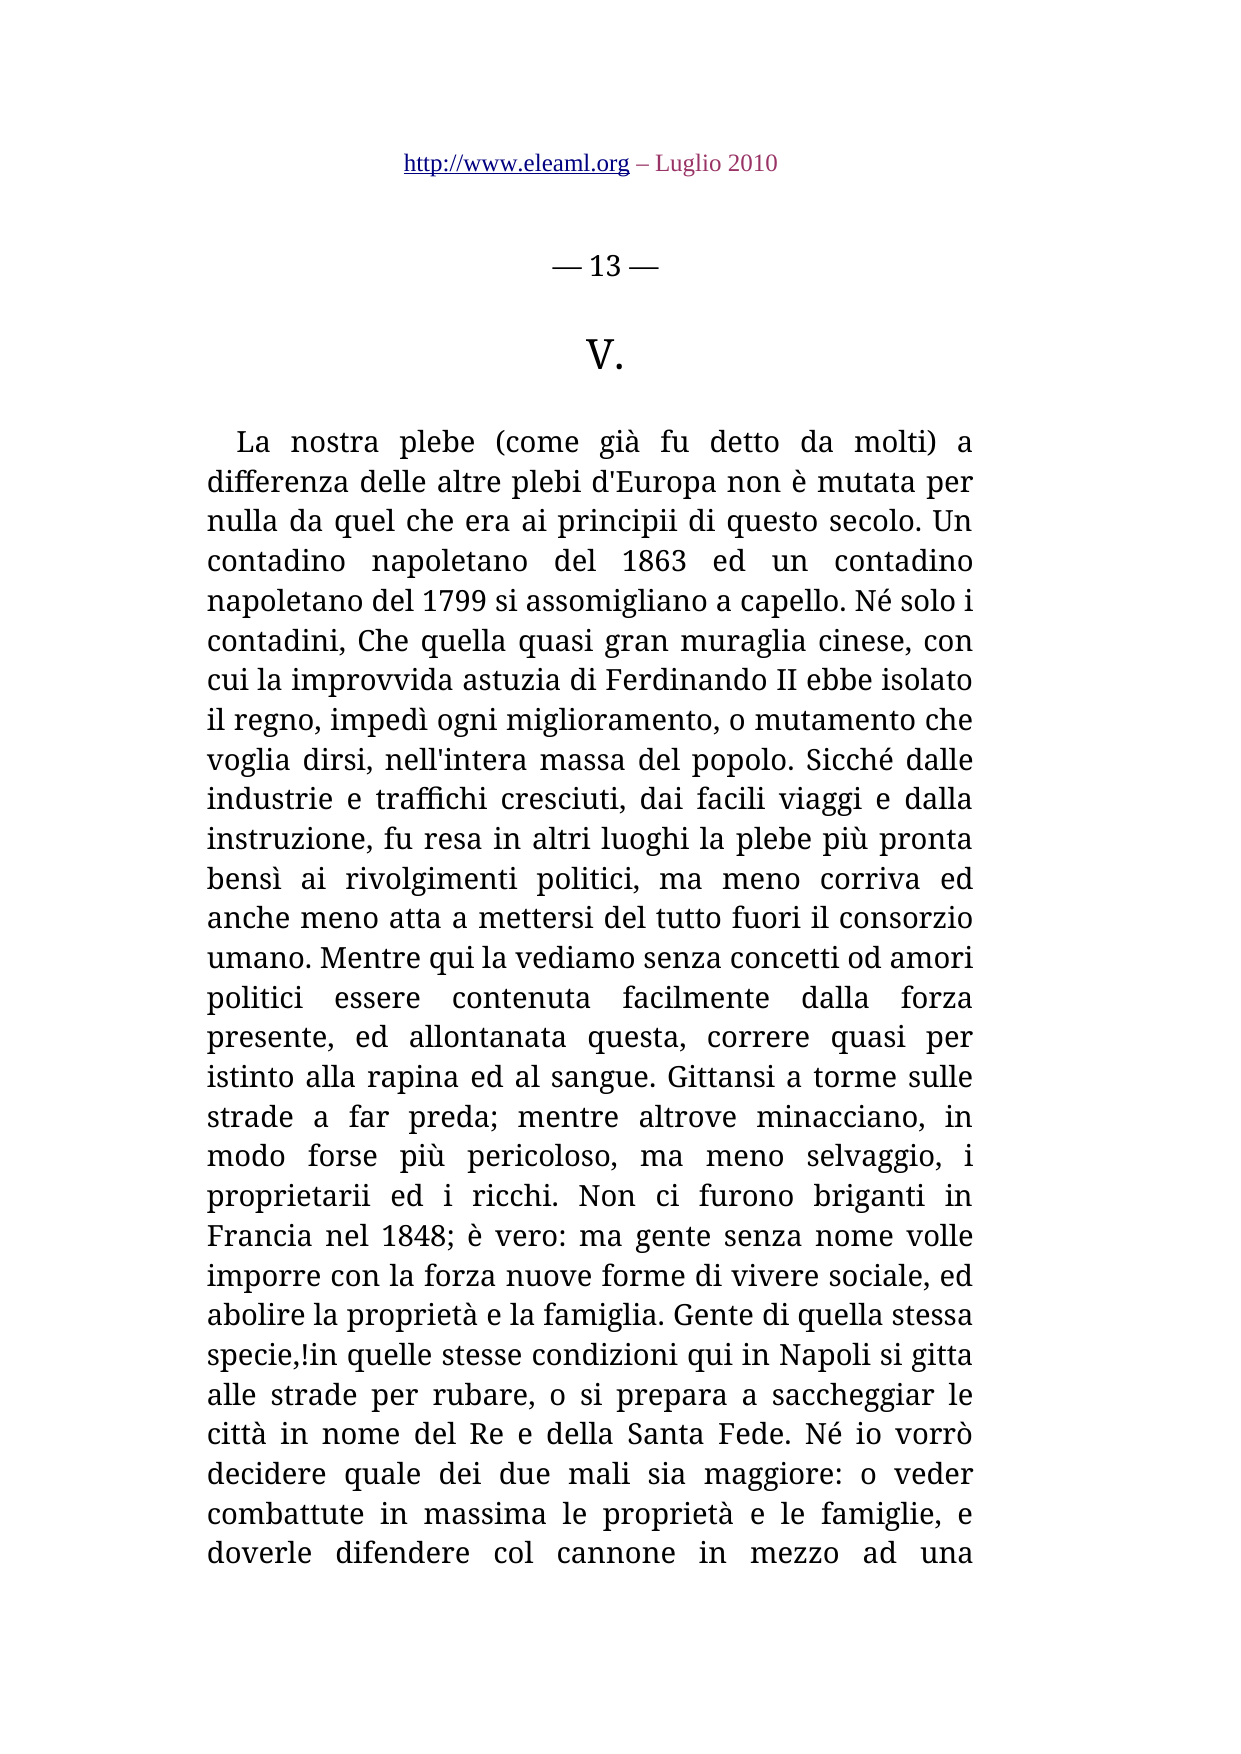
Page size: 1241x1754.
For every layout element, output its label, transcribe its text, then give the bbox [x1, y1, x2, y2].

text — 13 — [207, 246, 974, 285]
text V. [207, 325, 974, 382]
text La nostra plebe (come già fu detto da molti) a differenza delle altre plebi d'Europa non è mutata per nulla da quel che era ai principii di questo secolo. Un contadino napoletano del 1863 ed un contadino napoletano del 1799 si assomigliano a capello. Né solo i contadini, Che quella quasi gran muraglia cinese, con cui la improvvida astuzia di Ferdinando II ebbe isolato il regno, impedì ogni miglioramento, o mutamento che voglia dirsi, nell'intera massa del popolo. Sicché dalle industrie e traffichi cresciuti, dai facili viaggi e dalla instruzione, fu resa in altri luoghi la plebe più pronta bensì ai rivolgimenti politici, ma meno corriva ed anche meno atta a mettersi del tutto fuori il consorzio umano. Mentre qui la vediamo senza concetti od amori politici essere contenuta facilmente dalla forza presente, ed allontanata questa, correre quasi per istinto alla rapina ed al sangue. Gittansi a torme sulle strade a far preda; mentre altrove minacciano, in modo forse più pericoloso, ma meno selvaggio, i proprietarii ed i ricchi. Non ci furono briganti in Francia nel 1848; è vero: ma gente senza nome volle imporre con la forza nuove forme di vivere sociale, ed abolire la proprietà e la famiglia. Gente di quella stessa specie,!in quelle stesse condizioni qui in Napoli si gitta alle strade per rubare, o si prepara a saccheggiar le città in nome del Re e della Santa Fede. Né io vorrò decidere quale dei due mali sia maggiore: o veder combattute in massima le proprietà e le famiglie, e doverle difendere col cannone in mezzo ad una [207, 421, 974, 1572]
